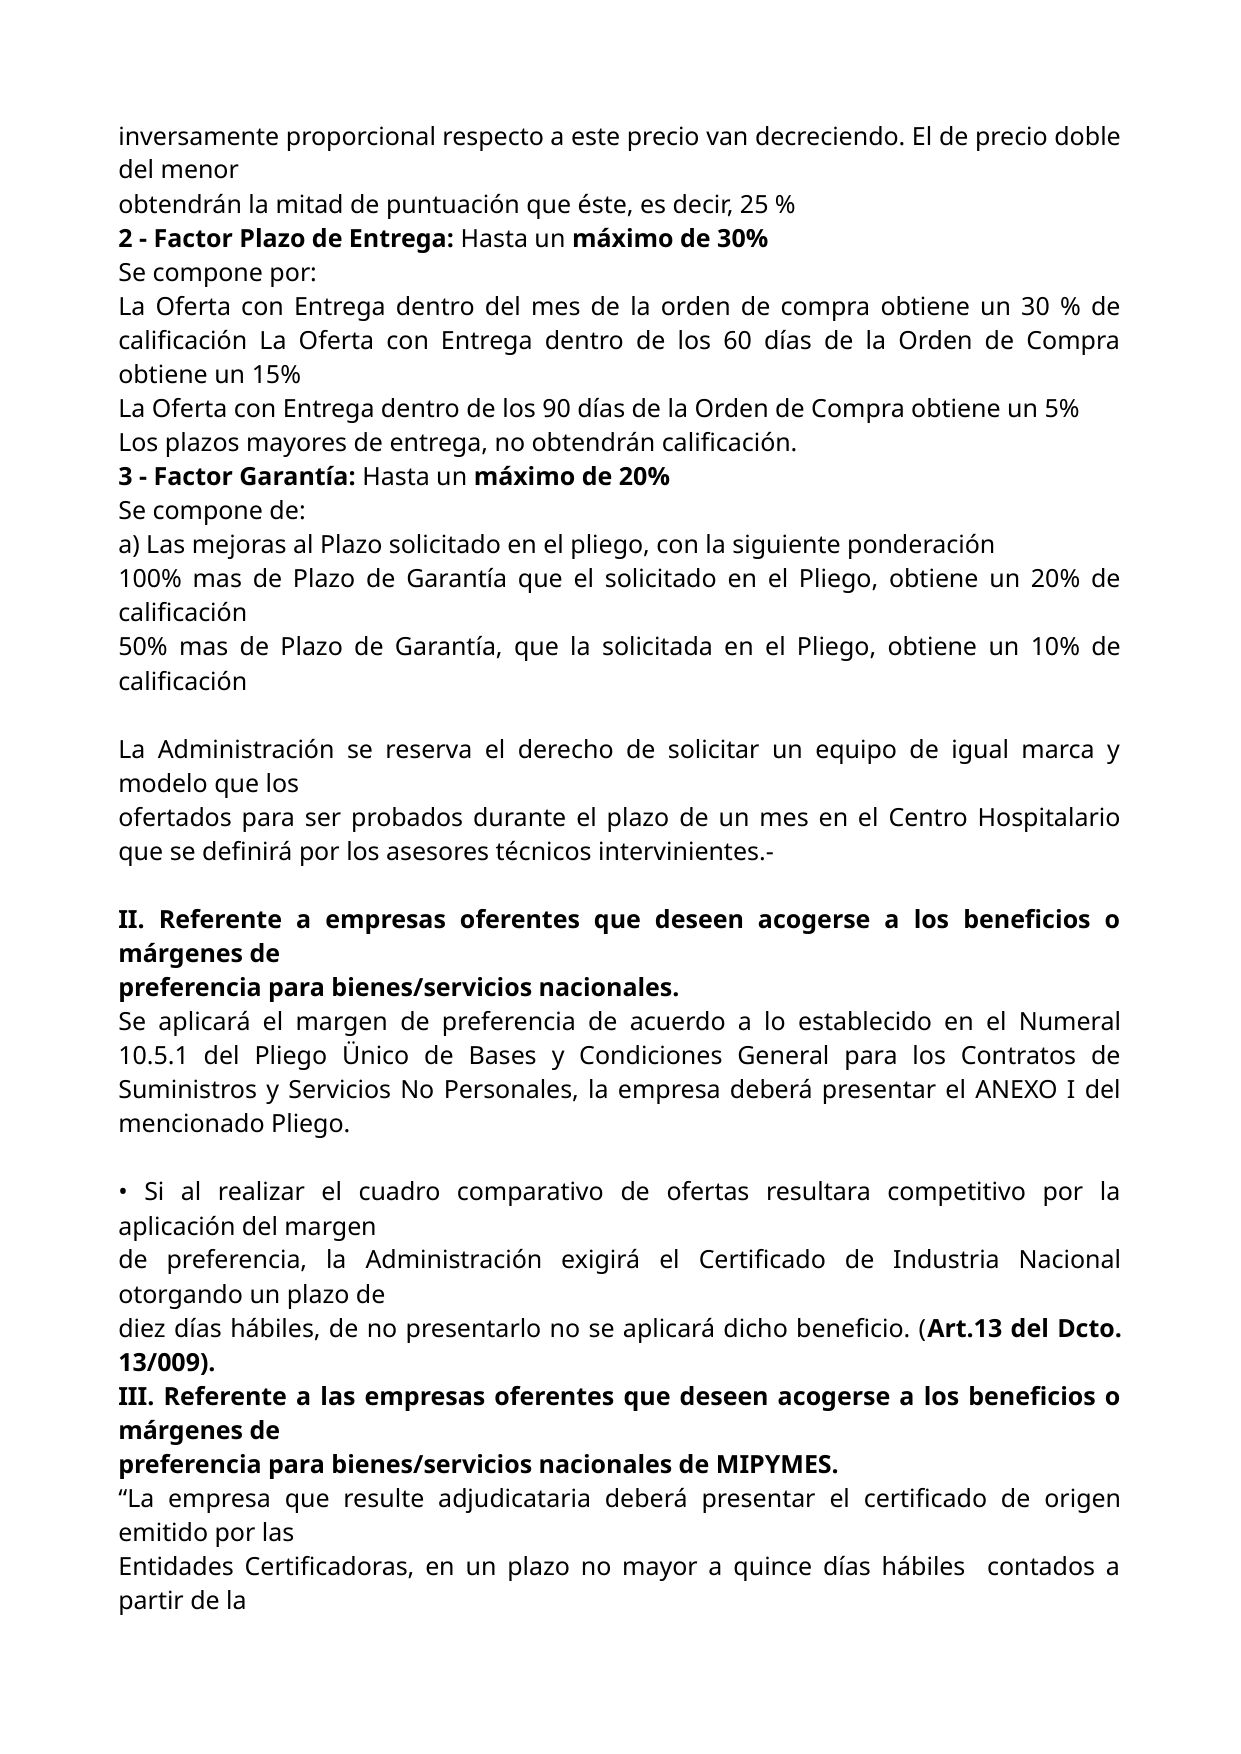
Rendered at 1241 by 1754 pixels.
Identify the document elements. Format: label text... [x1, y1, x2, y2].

text III. Referente a las empresas oferentes que deseen acogerse a los beneficios o márgenes de [118, 1378, 1122, 1447]
text Se aplicará el margen de preferencia de acuerdo a lo establecido en el Numeral 10.5.1 del Pliego Ünico de Bases y Condiciones General para los Contratos de Suministros y Servicios No Personales, la empresa deberá presentar el ANEXO I del mencionado Pliego. [118, 1004, 1122, 1140]
text ofertados para ser probados durante el plazo de un mes en el Centro Hospitalario que se definirá por los asesores técnicos intervinientes.- [118, 799, 1122, 867]
text preferencia para bienes/servicios nacionales de MIPYMES. [118, 1447, 1122, 1481]
text 3 - Factor Garantía: Hasta un máximo de 20% [118, 459, 1122, 493]
text Los plazos mayores de entrega, no obtendrán calificación. [118, 425, 1122, 459]
text • Si al realizar el cuadro comparativo de ofertas resultara competitivo por la aplicación del margen [118, 1174, 1122, 1242]
text Se compone de: [118, 493, 1122, 527]
text preferencia para bienes/servicios nacionales. [118, 970, 1122, 1004]
text 100% mas de Plazo de Garantía que el solicitado en el Pliego, obtiene un 20% de calificación [118, 561, 1122, 629]
text La Administración se reserva el derecho de solicitar un equipo de igual marca y modelo que los [118, 731, 1122, 799]
text diez días hábiles, de no presentarlo no se aplicará dicho beneficio. (Art.13 del Dcto. 13/009). [118, 1310, 1122, 1378]
text a) Las mejoras al Plazo solicitado en el pliego, con la siguiente ponderación [118, 527, 1122, 561]
text Entidades Certificadoras, en un plazo no mayor a quince días hábiles contados a partir de la [118, 1549, 1122, 1617]
text “La empresa que resulte adjudicataria deberá presentar el certificado de origen emitido por las [118, 1481, 1122, 1549]
text La Oferta con Entrega dentro de los 90 días de la Orden de Compra obtiene un 5% [118, 391, 1122, 425]
text 50% mas de Plazo de Garantía, que la solicitada en el Pliego, obtiene un 10% de calificación [118, 629, 1122, 697]
text 2 - Factor Plazo de Entrega: Hasta un máximo de 30% [118, 220, 1122, 254]
text Se compone por: [118, 254, 1122, 288]
text de preferencia, la Administración exigirá el Certificado de Industria Nacional otorgando un plazo de [118, 1242, 1122, 1310]
text obtendrán la mitad de puntuación que éste, es decir, 25 % [118, 186, 1122, 220]
text II. Referente a empresas oferentes que deseen acogerse a los beneficios o márgenes de [118, 902, 1122, 970]
text La Oferta con Entrega dentro del mes de la orden de compra obtiene un 30 % de calificación La Oferta con Entrega dentro de los 60 días de la Orden de Compra obtiene un 15% [118, 288, 1122, 391]
text inversamente proporcional respecto a este precio van decreciendo. El de precio doble del menor [118, 118, 1122, 186]
